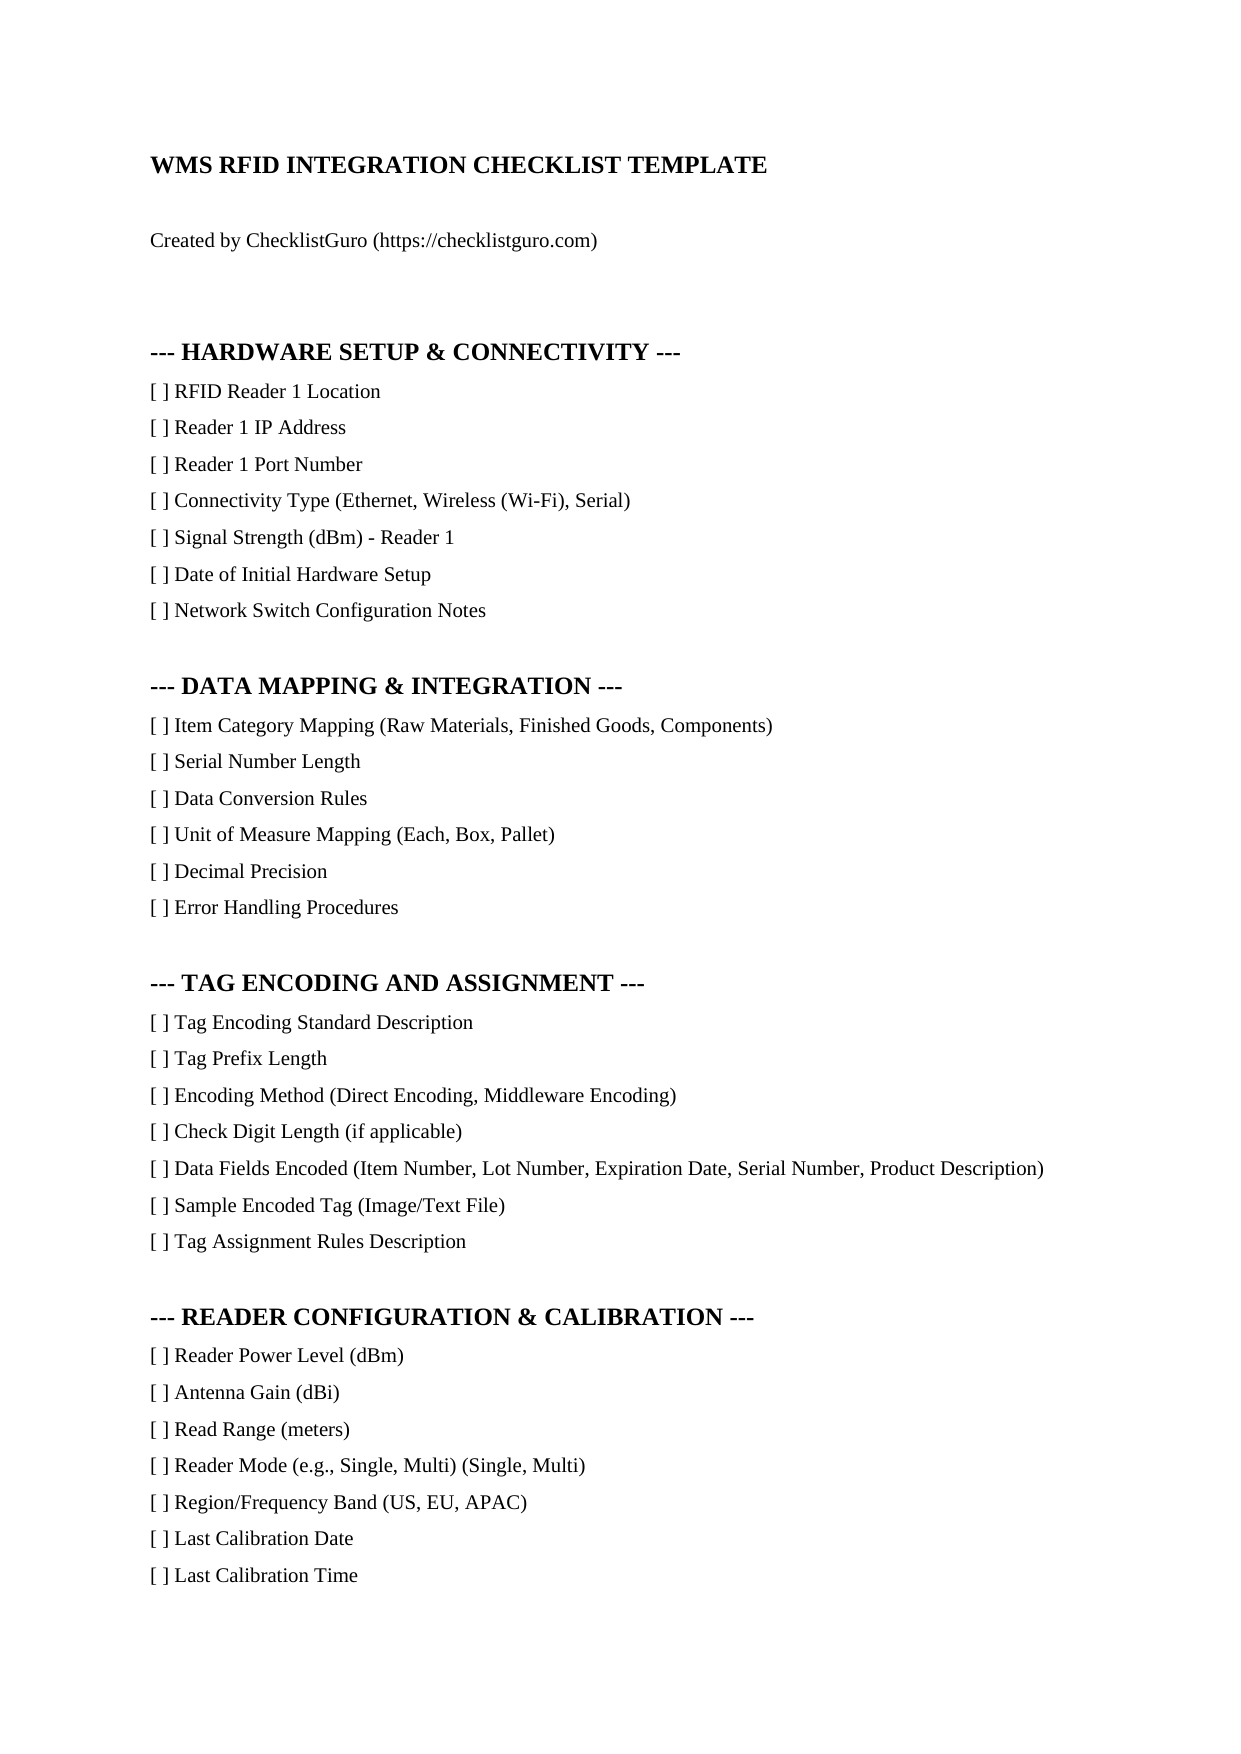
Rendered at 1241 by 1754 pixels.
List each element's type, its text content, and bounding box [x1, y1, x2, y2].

text Created by ChecklistGuro (https://checklistguro.com) [150, 228, 1090, 252]
text [ ] Date of Initial Hardware Setup [150, 562, 1090, 586]
text [ ] Data Fields Encoded (Item Number, Lot Number, Expiration Date, Serial Number, Product Description) [150, 1156, 1090, 1180]
text [ ] Sample Encoded Tag (Image/Text File) [150, 1192, 1090, 1217]
text [ ] Read Range (meters) [150, 1417, 1090, 1441]
text --- TAG ENCODING AND ASSIGNMENT --- [150, 968, 1090, 997]
text [ ] Tag Encoding Standard Description [150, 1010, 1090, 1034]
text [ ] Encoding Method (Direct Encoding, Middleware Encoding) [150, 1083, 1090, 1107]
text [ ] Decimal Precision [150, 859, 1090, 883]
text [ ] Error Handling Procedures [150, 895, 1090, 919]
text WMS RFID INTEGRATION CHECKLIST TEMPLATE [150, 150, 1090, 179]
text [ ] RFID Reader 1 Location [150, 379, 1090, 403]
text [ ] Network Switch Configuration Notes [150, 598, 1090, 622]
text [ ] Serial Number Length [150, 749, 1090, 773]
text [ ] Connectivity Type (Ethernet, Wireless (Wi-Fi), Serial) [150, 488, 1090, 512]
text [ ] Reader 1 Port Number [150, 452, 1090, 476]
text --- READER CONFIGURATION & CALIBRATION --- [150, 1302, 1090, 1331]
text [ ] Reader Mode (e.g., Single, Multi) (Single, Multi) [150, 1453, 1090, 1477]
text [ ] Region/Frequency Band (US, EU, APAC) [150, 1490, 1090, 1514]
text [ ] Last Calibration Date [150, 1526, 1090, 1550]
text [ ] Tag Prefix Length [150, 1046, 1090, 1070]
text [ ] Reader 1 IP Address [150, 415, 1090, 439]
text --- HARDWARE SETUP & CONNECTIVITY --- [150, 337, 1090, 366]
text [ ] Item Category Mapping (Raw Materials, Finished Goods, Components) [150, 712, 1090, 737]
text [ ] Antenna Gain (dBi) [150, 1380, 1090, 1404]
text [ ] Signal Strength (dBm) - Reader 1 [150, 525, 1090, 549]
text [ ] Unit of Measure Mapping (Each, Box, Pallet) [150, 822, 1090, 846]
text [ ] Data Conversion Rules [150, 786, 1090, 810]
text [ ] Reader Power Level (dBm) [150, 1343, 1090, 1367]
text --- DATA MAPPING & INTEGRATION --- [150, 671, 1090, 700]
text [ ] Last Calibration Time [150, 1563, 1090, 1587]
text [ ] Tag Assignment Rules Description [150, 1229, 1090, 1253]
text [ ] Check Digit Length (if applicable) [150, 1119, 1090, 1143]
